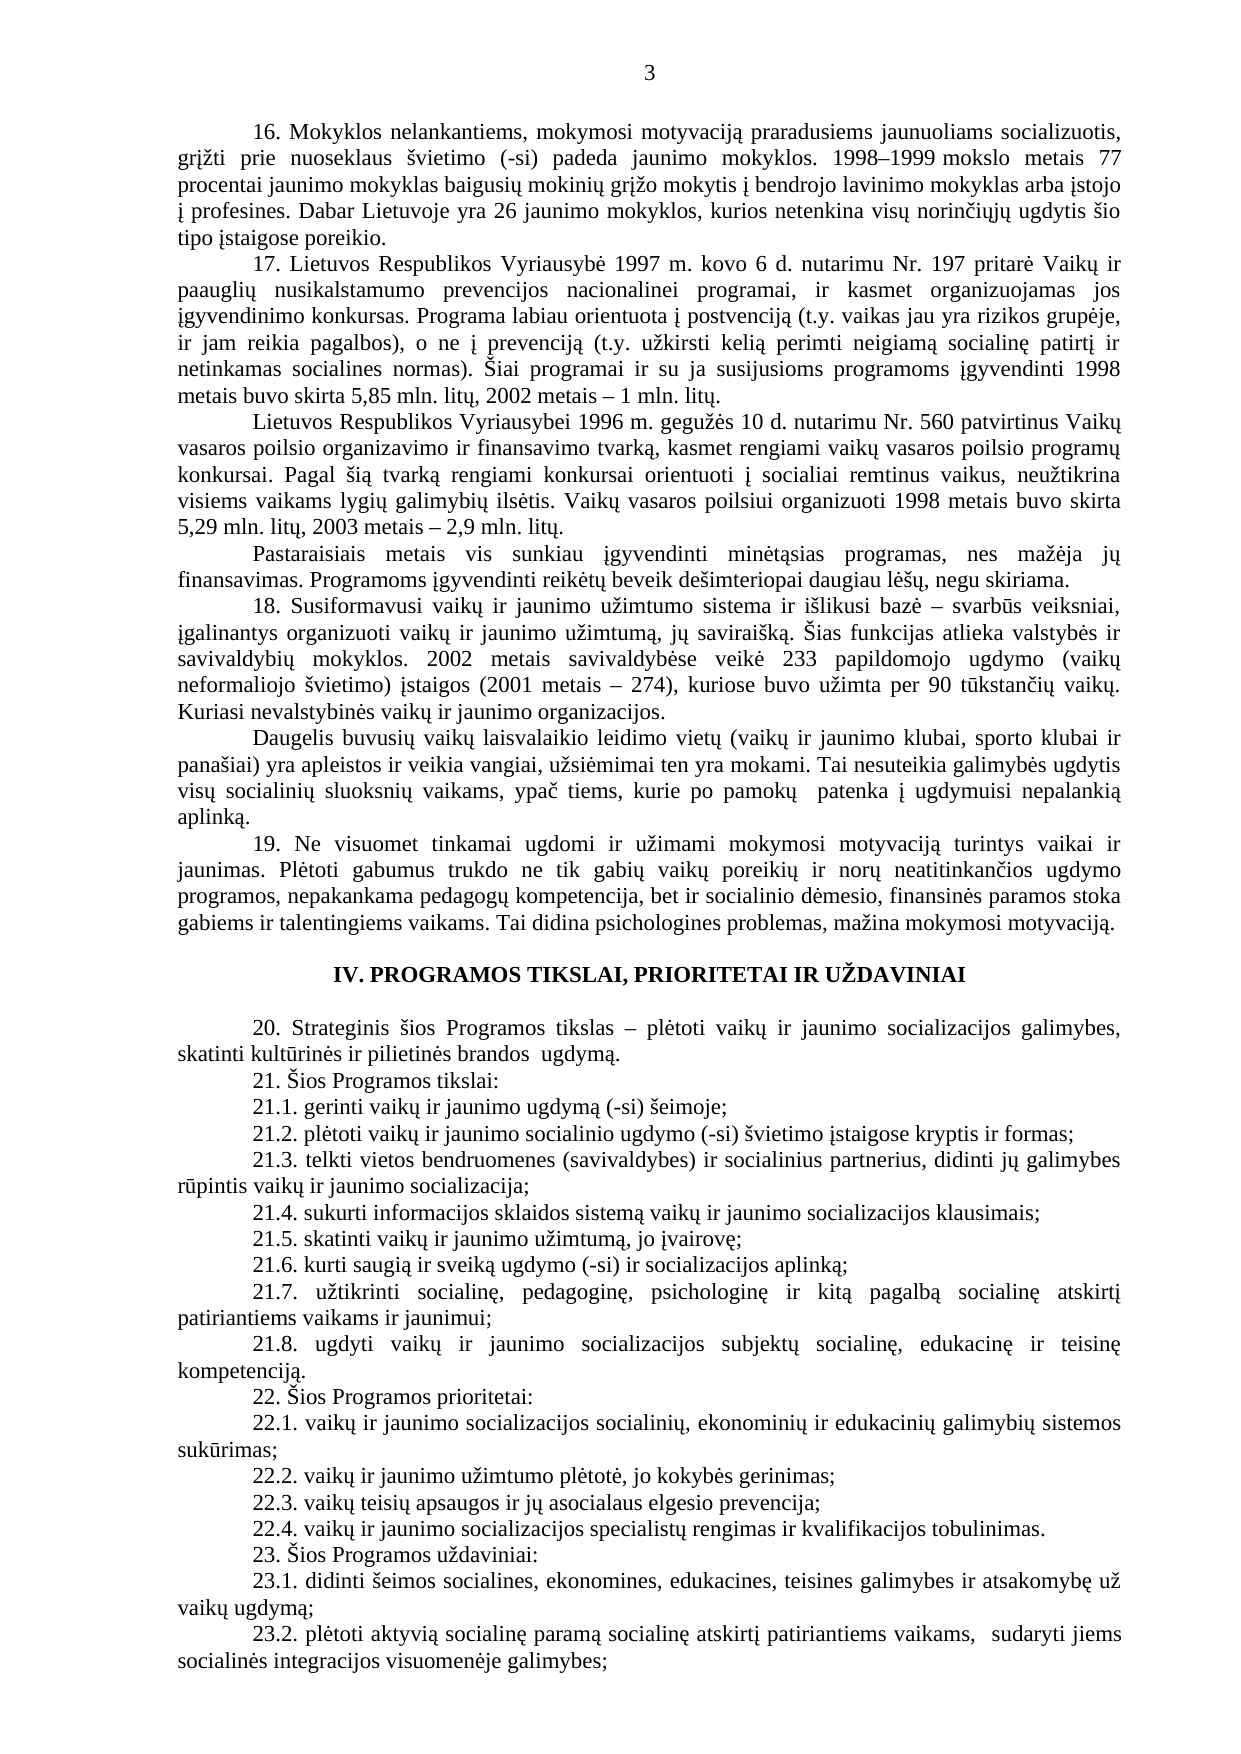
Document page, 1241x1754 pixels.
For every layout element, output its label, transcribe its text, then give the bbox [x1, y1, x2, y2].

text 21.4. sukurti informacijos sklaidos sistemą vaikų ir jaunimo socializacijos klausimais; [177, 1199, 1122, 1225]
text 23.1. didinti šeimos socialines, ekonomines, edukacines, teisines galimybes ir atsakomybę už vaikų ugdymą; [177, 1568, 1122, 1620]
text 23.2. plėtoti aktyvią socialinę paramą socialinę atskirtį patiriantiems vaikams, sudaryti jiems socialinės integracijos visuomenėje galimybes; [177, 1620, 1122, 1673]
text 18. Susiformavusi vaikų ir jaunimo užimtumo sistema ir išlikusi bazė – svarbūs veiksniai, įgalinantys organizuoti vaikų ir jaunimo užimtumą, jų saviraišką. Šias funkcijas atlieka valstybės ir savivaldybių mokyklos. 2002 metais savivaldybėse veikė 233 papildomojo ugdymo (vaikų neformaliojo švietimo) įstaigos (2001 metais – 274), kuriose buvo užimta per 90 tūkstančių vaikų. Kuriasi nevalstybinės vaikų ir jaunimo organizacijos. [177, 592, 1122, 724]
subtitle IV. PROGRAMOS TIKSLAI, PRIORITETAI IR UŽDAVINIAI [177, 961, 1122, 988]
text Pastaraisiais metais vis sunkiau įgyvendinti minėtąsias programas, nes mažėja jų finansavimas. Programoms įgyvendinti reikėtų beveik dešimteriopai daugiau lėšų, negu skiriama. [177, 540, 1122, 592]
text 21. Šios Programos tikslai: [177, 1067, 1122, 1093]
text 21.6. kurti saugią ir sveiką ugdymo (-si) ir socializacijos aplinką; [177, 1251, 1122, 1278]
text 22.3. vaikų teisių apsaugos ir jų asocialaus elgesio prevencija; [177, 1488, 1122, 1515]
subtitle 22. Šios Programos prioritetai: [177, 1383, 1122, 1409]
text 21.1. gerinti vaikų ir jaunimo ugdymą (-si) šeimoje; [177, 1093, 1122, 1119]
text 21.5. skatinti vaikų ir jaunimo užimtumą, jo įvairovę; [177, 1225, 1122, 1251]
text Daugelis buvusių vaikų laisvalaikio leidimo vietų (vaikų ir jaunimo klubai, sporto klubai ir panašiai) yra apleistos ir veikia vangiai, užsiėmimai ten yra mokami. Tai nesuteikia galimybės ugdytis visų socialinių sluoksnių vaikams, ypač tiems, kurie po pamokų patenka į ugdymuisi nepalankią aplinką. [177, 724, 1122, 830]
subtitle 21.8. ugdyti vaikų ir jaunimo socializacijos subjektų socialinę, edukacinę ir teisinę kompetenciją. [177, 1330, 1122, 1383]
text 20. Strateginis šios Programos tikslas – plėtoti vaikų ir jaunimo socializacijos galimybes, skatinti kultūrinės ir pilietinės brandos ugdymą. [177, 1014, 1122, 1067]
text 23. Šios Programos uždaviniai: [177, 1541, 1122, 1568]
text 22.2. vaikų ir jaunimo užimtumo plėtotė, jo kokybės gerinimas; [177, 1462, 1122, 1488]
text 16. Mokyklos nelankantiems, mokymosi motyvaciją praradusiems jaunuoliams socializuotis, grįžti prie nuoseklaus švietimo (-si) padeda jaunimo mokyklos. 1998–1999 mokslo metais 77 procentai jaunimo mokyklas baigusių mokinių grįžo mokytis į bendrojo lavinimo mokyklas arba įstojo į profesines. Dabar Lietuvoje yra 26 jaunimo mokyklos, kurios netenkina visų norinčiųjų ugdytis šio tipo įstaigose poreikio. [177, 118, 1122, 250]
text 17. Lietuvos Respublikos Vyriausybė 1997 m. kovo 6 d. nutarimu Nr. 197 pritarė Vaikų ir paauglių nusikalstamumo prevencijos nacionalinei programai, ir kasmet organizuojamas jos įgyvendinimo konkursas. Programa labiau orientuota į postvenciją (t.y. vaikas jau yra rizikos grupėje, ir jam reikia pagalbos), o ne į prevenciją (t.y. užkirsti kelią perimti neigiamą socialinę patirtį ir netinkamas socialines normas). Šiai programai ir su ja susijusioms programoms įgyvendinti 1998 metais buvo skirta 5,85 mln. litų, 2002 metais – 1 mln. litų. [177, 250, 1122, 408]
text Lietuvos Respublikos Vyriausybei 1996 m. gegužės 10 d. nutarimu Nr. 560 patvirtinus Vaikų vasaros poilsio organizavimo ir finansavimo tvarką, kasmet rengiami vaikų vasaros poilsio programų konkursai. Pagal šią tvarką rengiami konkursai orientuoti į socialiai remtinus vaikus, neužtikrina visiems vaikams lygių galimybių ilsėtis. Vaikų vasaros poilsiui organizuoti 1998 metais buvo skirta 5,29 mln. litų, 2003 metais – 2,9 mln. litų. [177, 408, 1122, 540]
text 21.3. telkti vietos bendruomenes (savivaldybes) ir socialinius partnerius, didinti jų galimybes rūpintis vaikų ir jaunimo socializacija; [177, 1146, 1122, 1199]
text 21.7. užtikrinti socialinę, pedagoginę, psichologinę ir kitą pagalbą socialinę atskirtį patiriantiems vaikams ir jaunimui; [177, 1278, 1122, 1330]
text 21.2. plėtoti vaikų ir jaunimo socialinio ugdymo (-si) švietimo įstaigose kryptis ir formas; [177, 1119, 1122, 1146]
text 22.4. vaikų ir jaunimo socializacijos specialistų rengimas ir kvalifikacijos tobulinimas. [177, 1515, 1122, 1541]
text 22.1. vaikų ir jaunimo socializacijos socialinių, ekonominių ir edukacinių galimybių sistemos sukūrimas; [177, 1409, 1122, 1462]
text 19. Ne visuomet tinkamai ugdomi ir užimami mokymosi motyvaciją turintys vaikai ir jaunimas. Plėtoti gabumus trukdo ne tik gabių vaikų poreikių ir norų neatitinkančios ugdymo programos, nepakankama pedagogų kompetencija, bet ir socialinio dėmesio, finansinės paramos stoka gabiems ir talentingiems vaikams. Tai didina psichologines problemas, mažina mokymosi motyvaciją. [177, 830, 1122, 935]
